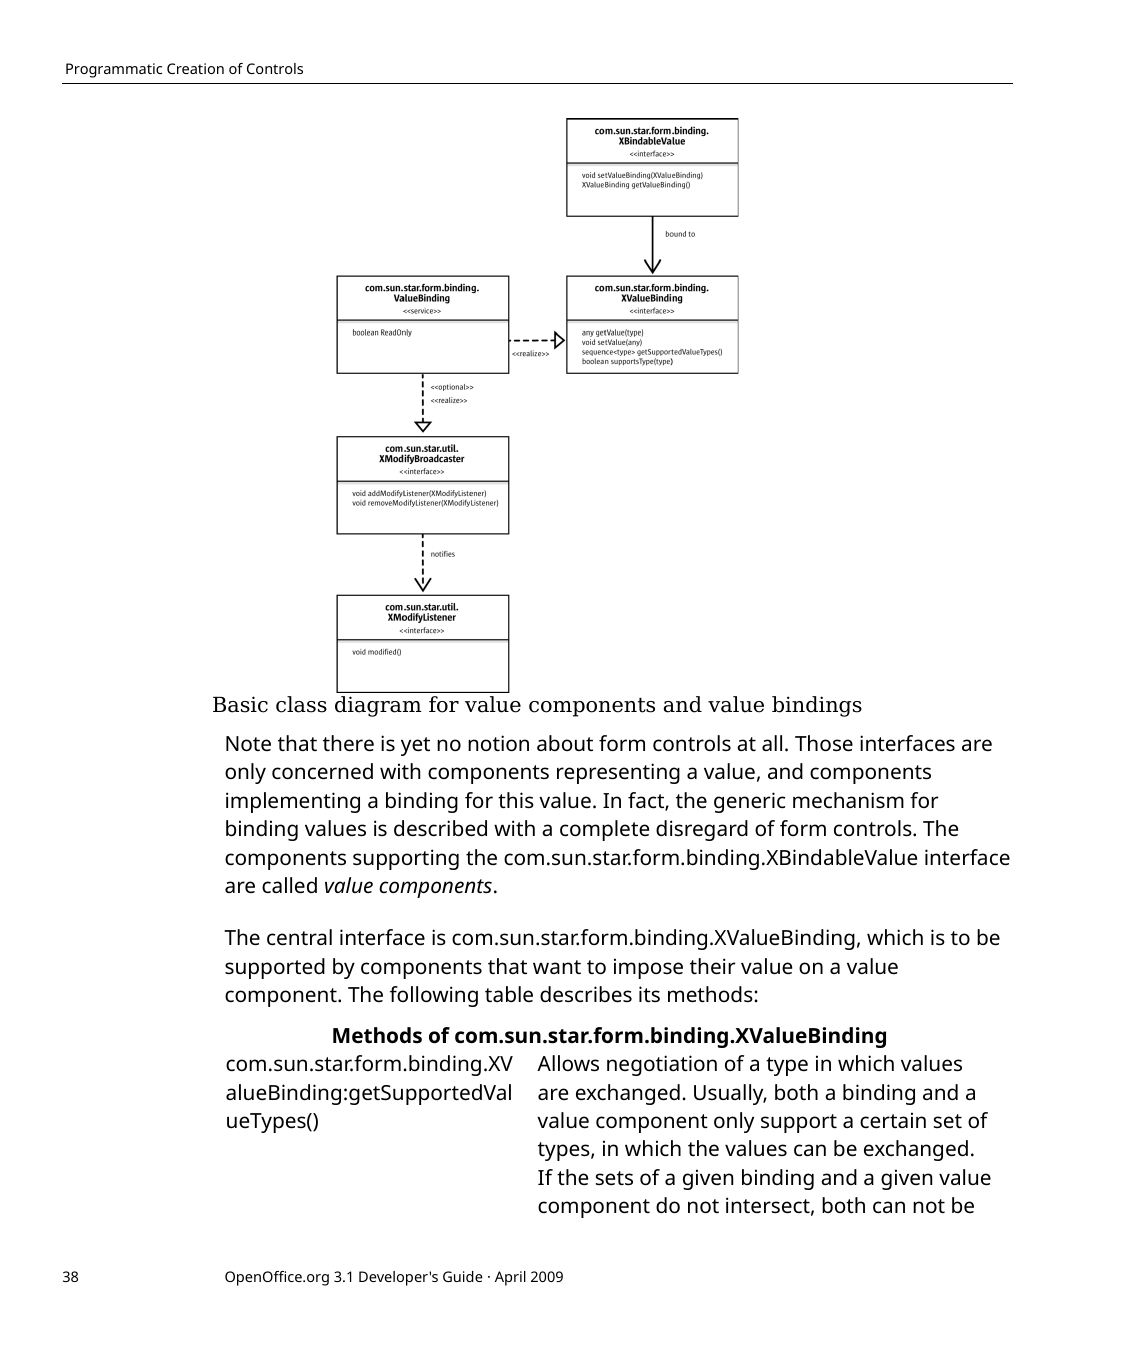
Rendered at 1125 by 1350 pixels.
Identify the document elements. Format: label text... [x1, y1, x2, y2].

text Basic class diagram for value components and value bindings [62, 118, 1013, 717]
text The central interface is com.sun.star.form.binding.XValueBinding, which is to be supported by components that want to impose their value on a value component. The following table describes its methods: [224, 923, 1013, 1009]
text Note that there is yet no notion about form controls at all. Those interfaces are only concerned with components representing a value, and components implementing a binding for this value. In fact, the generic mechanism for binding values is described with a complete disregard of form controls. The components supporting the com.sun.star.form.binding.XBindableValue interface are called value components. [224, 729, 1013, 899]
table_cell com.sun.star.form.binding.XValueBinding:getSupportedValueTypes() [225, 1049, 537, 1220]
picture [336, 118, 739, 693]
table_cell Allows negotiation of a type in which values are exchanged. Usually, both a binding and a value component only support a certain set of types, in which the values can be exchanged. If the sets of a given binding and a given value component do not intersect, both can not be [538, 1049, 1012, 1220]
table_header Methods of com.sun.star.form.binding.XValueBinding [225, 1021, 1012, 1049]
